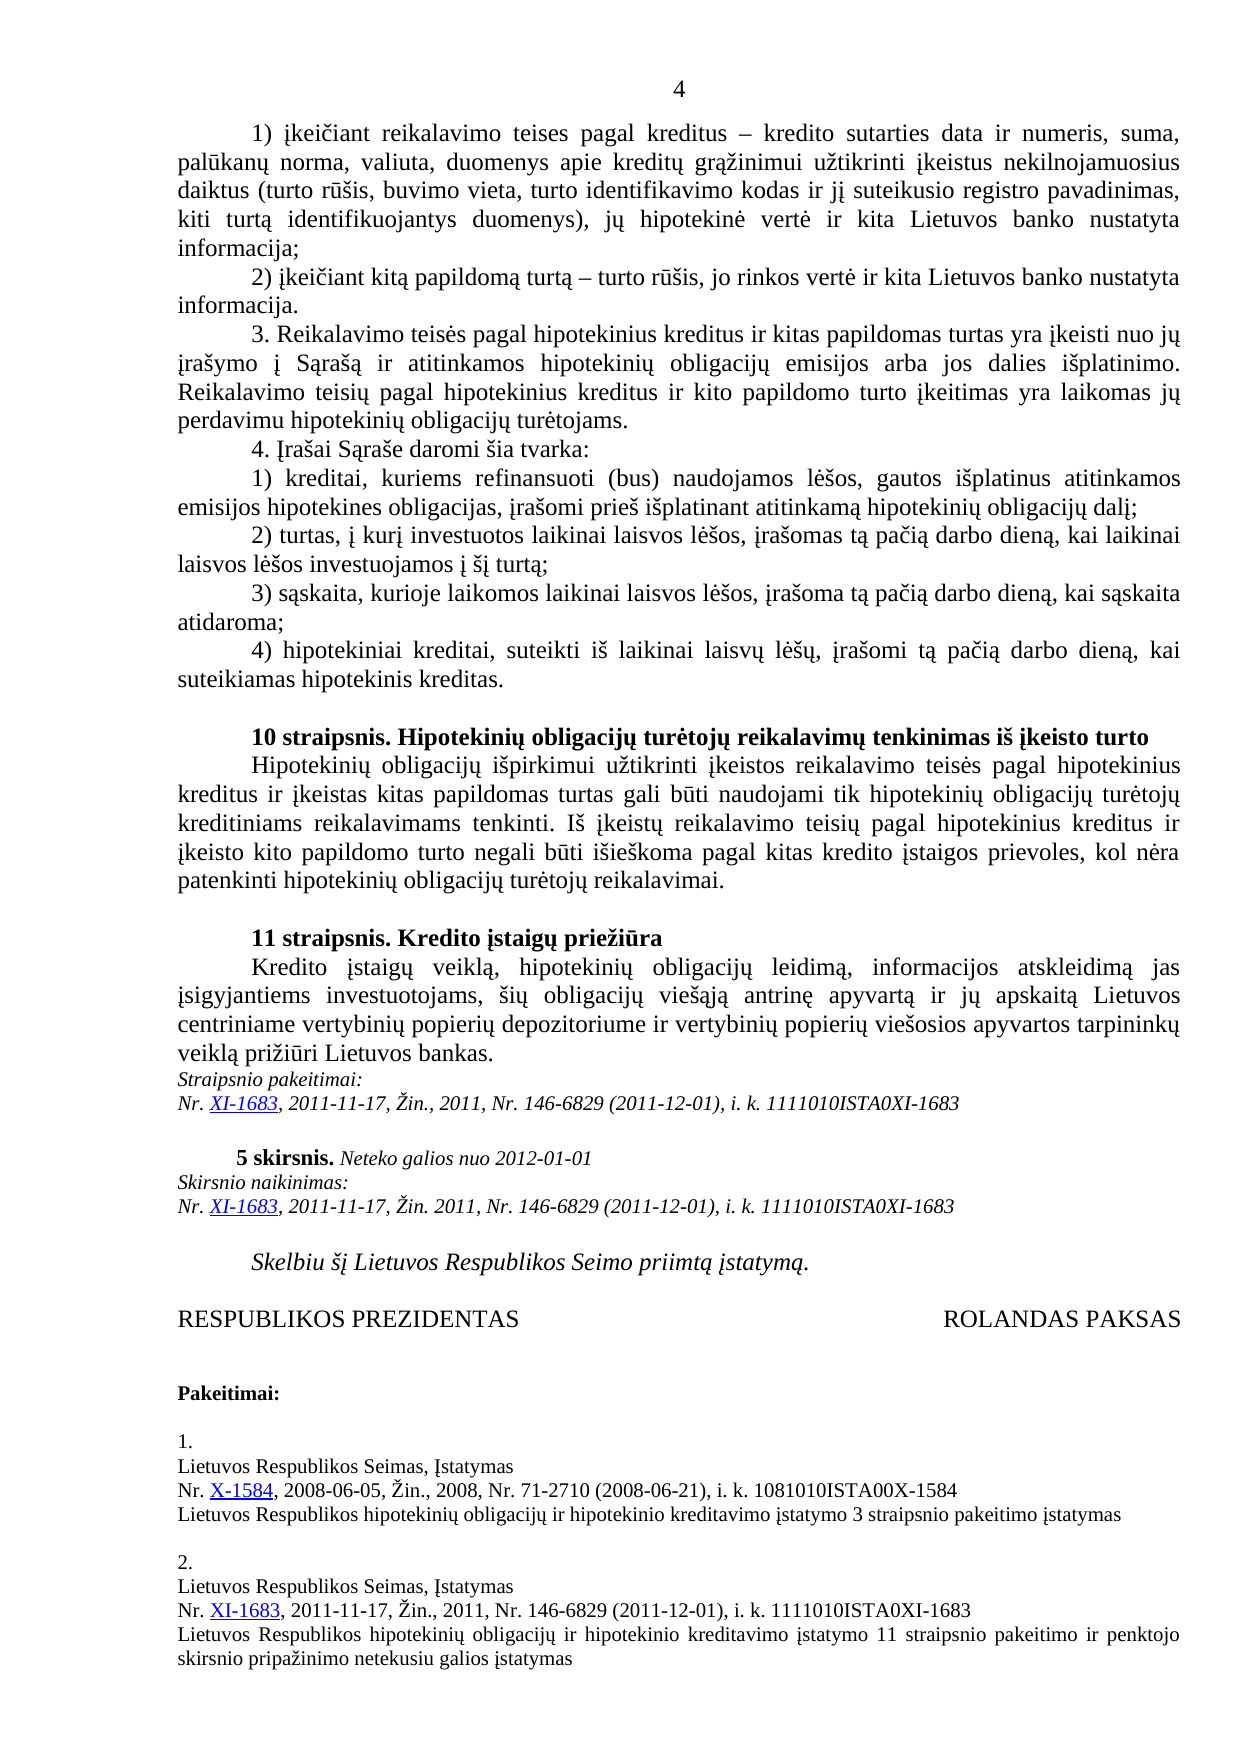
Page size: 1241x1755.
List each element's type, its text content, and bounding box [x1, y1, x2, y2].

text RESPUBLIKOS PREZIDENTAS ROLANDAS PAKSAS [177, 1304, 1181, 1333]
text 4. Įrašai Sąraše daromi šia tvarka: [177, 434, 1181, 463]
text Nr. XI-1683, 2011-11-17, Žin., 2011, Nr. 146-6829 (2011-12-01), i. k. 1111010ISTA0XI-1683 [177, 1598, 1181, 1622]
text 1) įkeičiant reikalavimo teises pagal kreditus – kredito sutarties data ir numeris, suma, palūkanų norma, valiuta, duomenys apie kreditų grąžinimui užtikrinti įkeistus nekilnojamuosius daiktus (turto rūšis, buvimo vieta, turto identifikavimo kodas ir jį suteikusio registro pavadinimas, kiti turtą identifikuojantys duomenys), jų hipotekinė vertė ir kita Lietuvos banko nustatyta informacija; [177, 118, 1181, 262]
text 3) sąskaita, kurioje laikomos laikinai laisvos lėšos, įrašoma tą pačią darbo dieną, kai sąskaita atidaroma; [177, 578, 1181, 636]
text Skirsnio naikinimas: [177, 1170, 1181, 1194]
text 10 straipsnis. Hipotekinių obligacijų turėtojų reikalavimų tenkinimas iš įkeisto turto [251, 722, 1181, 751]
text 4) hipotekiniai kreditai, suteikti iš laikinai laisvų lėšų, įrašomi tą pačią darbo dieną, kai suteikiamas hipotekinis kreditas. [177, 636, 1181, 693]
text Nr. XI-1683, 2011-11-17, Žin. 2011, Nr. 146-6829 (2011-12-01), i. k. 1111010ISTA0XI-1683 [177, 1194, 1181, 1218]
text 11 straipsnis. Kredito įstaigų priežiūra [177, 923, 1181, 952]
text Hipotekinių obligacijų išpirkimui užtikrinti įkeistos reikalavimo teisės pagal hipotekinius kreditus ir įkeistas kitas papildomas turtas gali būti naudojami tik hipotekinių obligacijų turėtojų kreditiniams reikalavimams tenkinti. Iš įkeistų reikalavimo teisių pagal hipotekinius kreditus ir įkeisto kito papildomo turto negali būti išieškoma pagal kitas kredito įstaigos prievoles, kol nėra patenkinti hipotekinių obligacijų turėtojų reikalavimai. [177, 751, 1181, 894]
text Kredito įstaigų veiklą, hipotekinių obligacijų leidimą, informacijos atskleidimą jas įsigyjantiems investuotojams, šių obligacijų viešąją antrinę apyvartą ir jų apskaitą Lietuvos centriniame vertybinių popierių depozitoriume ir vertybinių popierių viešosios apyvartos tarpininkų veiklą prižiūri Lietuvos bankas. [177, 952, 1181, 1067]
text Pakeitimai: [177, 1381, 1181, 1405]
text Straipsnio pakeitimai: [177, 1067, 1181, 1091]
text Skelbiu šį Lietuvos Respublikos Seimo priimtą įstatymą. [177, 1247, 1181, 1276]
text Nr. XI-1683, 2011-11-17, Žin., 2011, Nr. 146-6829 (2011-12-01), i. k. 1111010ISTA0XI-1683 [177, 1091, 1181, 1115]
text Nr. X-1584, 2008-06-05, Žin., 2008, Nr. 71-2710 (2008-06-21), i. k. 1081010ISTA00X-1584 [177, 1478, 1181, 1502]
text Lietuvos Respublikos hipotekinių obligacijų ir hipotekinio kreditavimo įstatymo 3 straipsnio pakeitimo įstatymas [177, 1502, 1181, 1526]
text 2) įkeičiant kitą papildomą turtą – turto rūšis, jo rinkos vertė ir kita Lietuvos banko nustatyta informacija. [177, 262, 1181, 319]
text 1. [177, 1429, 1181, 1453]
text Lietuvos Respublikos Seimas, Įstatymas [177, 1453, 1181, 1478]
text 2) turtas, į kurį investuotos laikinai laisvos lėšos, įrašomas tą pačią darbo dieną, kai laikinai laisvos lėšos investuojamos į šį turtą; [177, 521, 1181, 578]
text Lietuvos Respublikos hipotekinių obligacijų ir hipotekinio kreditavimo įstatymo 11 straipsnio pakeitimo ir penktojo skirsnio pripažinimo netekusiu galios įstatymas [177, 1622, 1181, 1670]
text Lietuvos Respublikos Seimas, Įstatymas [177, 1574, 1181, 1598]
text 2. [177, 1550, 1181, 1574]
text 3. Reikalavimo teisės pagal hipotekinius kreditus ir kitas papildomas turtas yra įkeisti nuo jų įrašymo į Sąrašą ir atitinkamos hipotekinių obligacijų emisijos arba jos dalies išplatinimo. Reikalavimo teisių pagal hipotekinius kreditus ir kito papildomo turto įkeitimas yra laikomas jų perdavimu hipotekinių obligacijų turėtojams. [177, 319, 1181, 434]
text 5 skirsnis. Neteko galios nuo 2012-01-01 [177, 1144, 1181, 1170]
text 1) kreditai, kuriems refinansuoti (bus) naudojamos lėšos, gautos išplatinus atitinkamos emisijos hipotekines obligacijas, įrašomi prieš išplatinant atitinkamą hipotekinių obligacijų dalį; [177, 463, 1181, 521]
